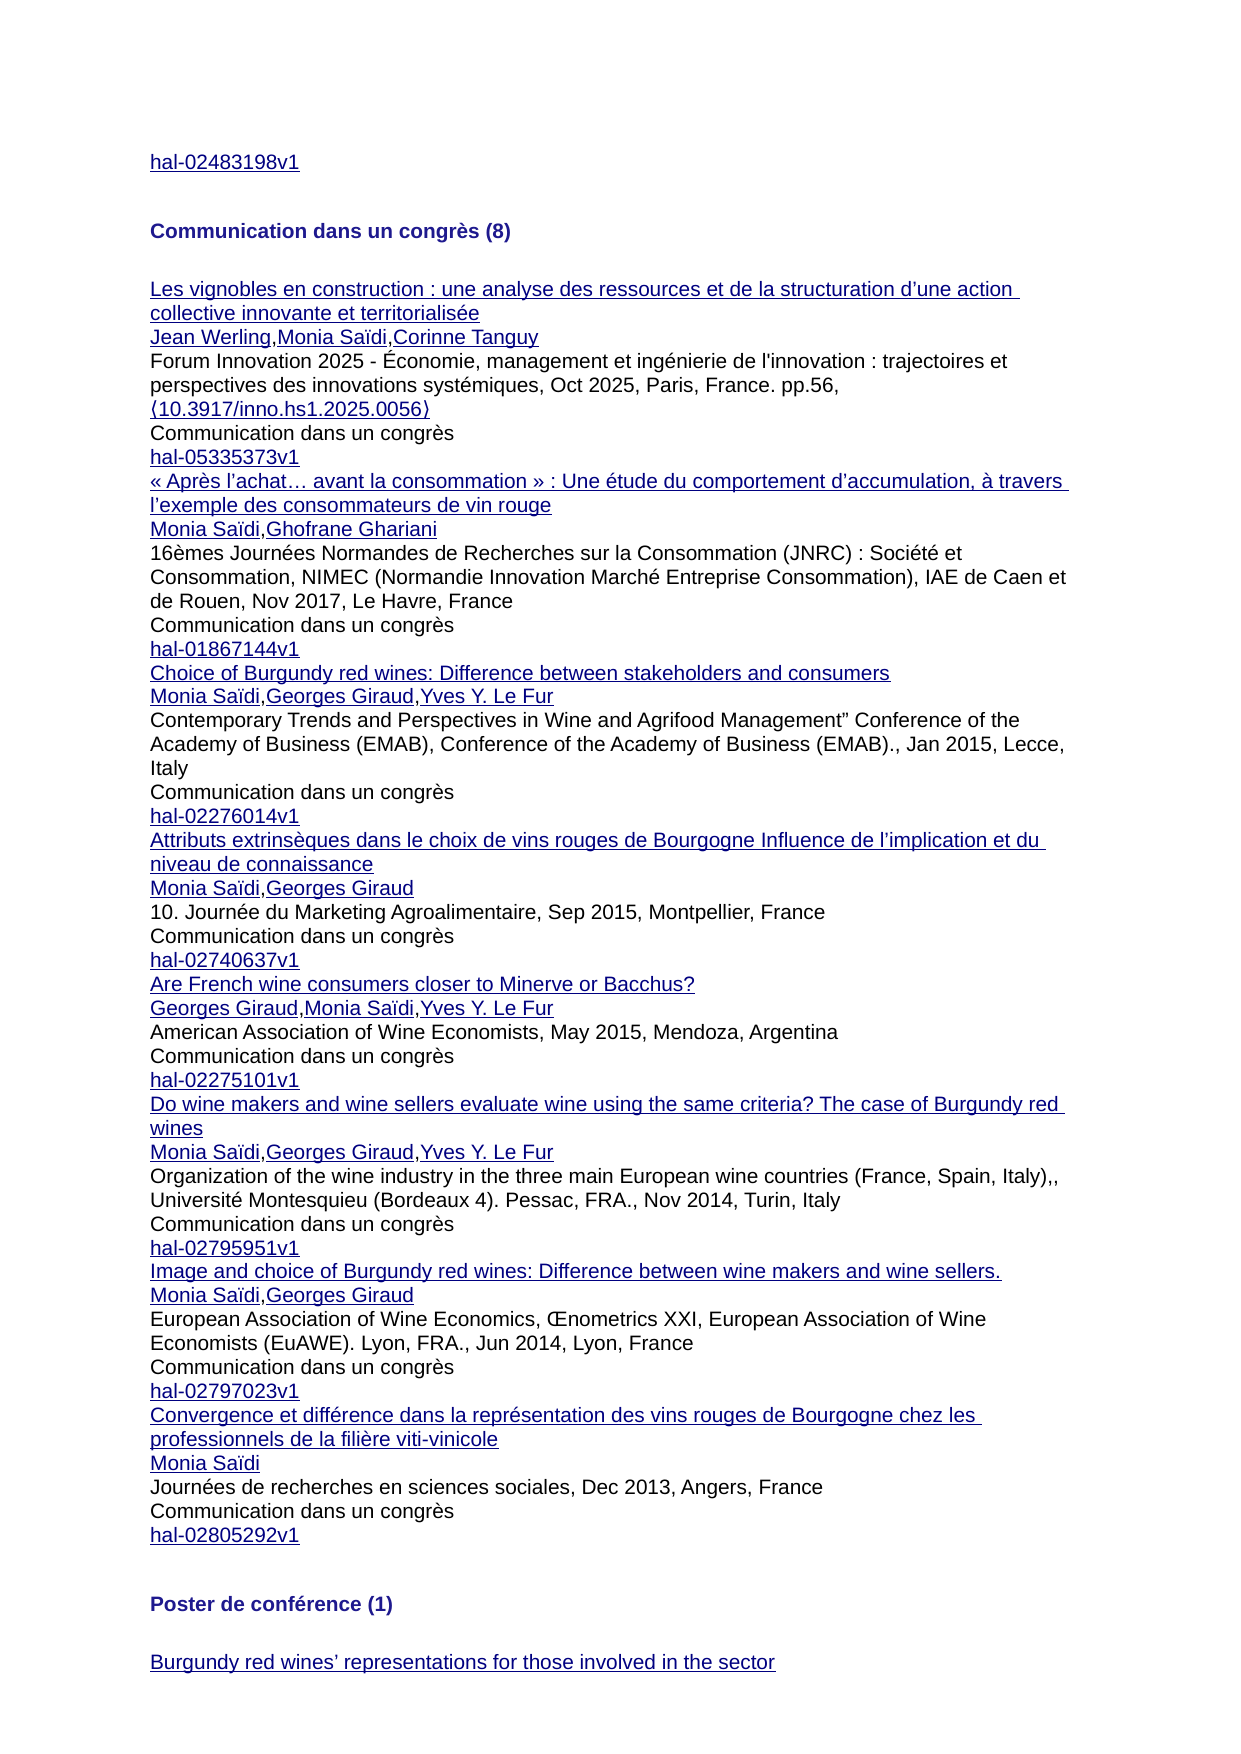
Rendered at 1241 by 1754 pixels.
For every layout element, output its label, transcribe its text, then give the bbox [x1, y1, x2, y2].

table_cell Image and choice of Burgundy red wines: Difference between wine makers and wine sellers. Monia Saïdi,Georges Giraud European Association of Wine Economics, Œnometrics XXI, European Association of Wine Economists (EuAWE). Lyon, FRA., Jun 2014, Lyon, France Communication dans un congrès hal-02797023v1 [150, 1259, 1090, 1403]
subtitle Poster de conférence (1) [150, 1592, 1090, 1616]
table_header Les vignobles en construction : une analyse des ressources et de la structuration d’une action collective innovante et territorialisée Jean Werling,Monia Saïdi,Corinne Tanguy Forum Innovation 2025 - Économie, management et ingénierie de l'innovation : trajectoires et perspectives des innovations systémiques, Oct 2025, Paris, France. pp.56, ⟨10.3917/inno.hs1.2025.0056⟩ Communication dans un congrès hal-05335373v1 [150, 277, 1090, 469]
table_cell Attributs extrinsèques dans le choix de vins rouges de Bourgogne Influence de l’implication et du niveau de connaissance Monia Saïdi,Georges Giraud 10. Journée du Marketing Agroalimentaire, Sep 2015, Montpellier, France Communication dans un congrès hal-02740637v1 [150, 828, 1090, 972]
subtitle Communication dans un congrès (8) [150, 219, 1090, 243]
table_cell Do wine makers and wine sellers evaluate wine using the same criteria? The case of Burgundy red wines Monia Saïdi,Georges Giraud,Yves Y. Le Fur Organization of the wine industry in the three main European wine countries (France, Spain, Italy),, Université Montesquieu (Bordeaux 4). Pessac, FRA., Nov 2014, Turin, Italy Communication dans un congrès hal-02795951v1 [150, 1092, 1090, 1259]
table_cell Are French wine consumers closer to Minerve or Bacchus? Georges Giraud,Monia Saïdi,Yves Y. Le Fur American Association of Wine Economists, May 2015, Mendoza, Argentina Communication dans un congrès hal-02275101v1 [150, 972, 1090, 1092]
table_header Burgundy red wines’ representations for those involved in the sector [150, 1650, 1090, 1674]
table_cell Convergence et différence dans la représentation des vins rouges de Bourgogne chez les professionnels de la filière viti-vinicole Monia Saïdi Journées de recherches en sciences sociales, Dec 2013, Angers, France Communication dans un congrès hal-02805292v1 [150, 1403, 1090, 1547]
table_cell hal-02483198v1 [150, 150, 1090, 174]
table_cell Choice of Burgundy red wines: Difference between stakeholders and consumers Monia Saïdi,Georges Giraud,Yves Y. Le Fur Contemporary Trends and Perspectives in Wine and Agrifood Management” Conference of the Academy of Business (EMAB), Conference of the Academy of Business (EMAB)., Jan 2015, Lecce, Italy Communication dans un congrès hal-02276014v1 [150, 660, 1090, 828]
table_cell « Après l’achat… avant la consommation » : Une étude du comportement d’accumulation, à travers l’exemple des consommateurs de vin rouge Monia Saïdi,Ghofrane Ghariani 16èmes Journées Normandes de Recherches sur la Consommation (JNRC) : Société et Consommation, NIMEC (Normandie Innovation Marché Entreprise Consommation), IAE de Caen et de Rouen, Nov 2017, Le Havre, France Communication dans un congrès hal-01867144v1 [150, 469, 1090, 660]
